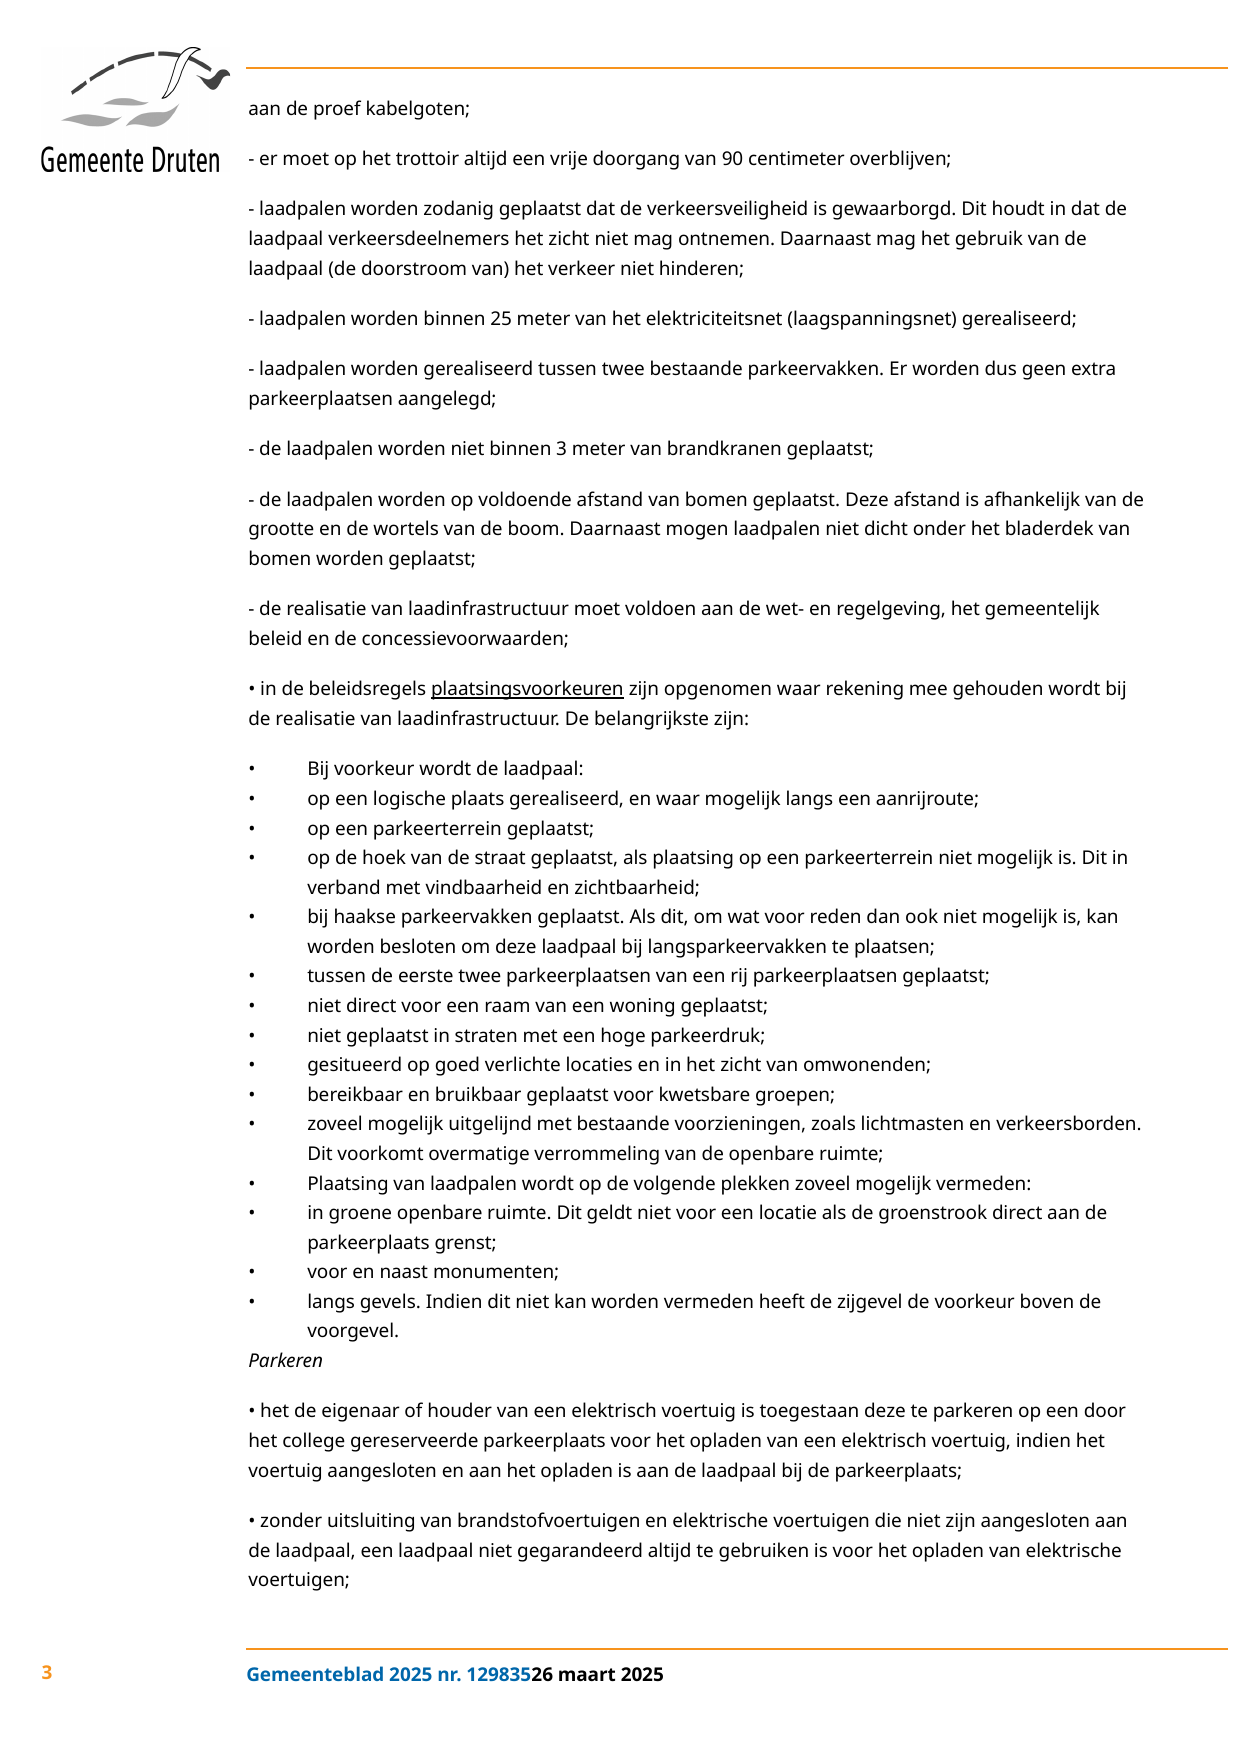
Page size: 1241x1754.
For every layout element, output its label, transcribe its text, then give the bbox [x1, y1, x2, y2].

list op een parkeerterrein geplaatst; [248, 815, 1152, 841]
list op een logische plaats gerealiseerd, en waar mogelijk langs een aanrijroute; [248, 785, 1152, 811]
text • in de beleidsregels plaatsingsvoorkeuren zijn opgenomen waar rekening mee gehouden wordt bij de realisatie van laadinfrastructuur. De belangrijkste zijn: [248, 676, 1152, 731]
text Parkeren [248, 1347, 1152, 1373]
text aan de proef kabelgoten; [248, 95, 1152, 121]
text • zonder uitsluiting van brandstofvoertuigen en elektrische voertuigen die niet zijn aangesloten aan de laadpaal, een laadpaal niet gegarandeerd altijd te gebruiken is voor het opladen van elektrische voertuigen; [248, 1507, 1152, 1592]
list in groene openbare ruimte. Dit geldt niet voor een locatie als de groenstrook direct aan de parkeerplaats grenst; [248, 1199, 1152, 1255]
text - de laadpalen worden niet binnen 3 meter van brandkranen geplaatst; [248, 436, 1152, 461]
list niet direct voor een raam van een woning geplaatst; [248, 992, 1152, 1018]
list bereikbaar en bruikbaar geplaatst voor kwetsbare groepen; [248, 1081, 1152, 1107]
list niet geplaatst in straten met een hoge parkeerdruk; [248, 1022, 1152, 1048]
list zoveel mogelijk uitgelijnd met bestaande voorzieningen, zoals lichtmasten en verkeersborden. Dit voorkomt overmatige verrommeling van de openbare ruimte; [248, 1111, 1152, 1166]
list op de hoek van de straat geplaatst, als plaatsing op een parkeerterrein niet mogelijk is. Dit in verband met vindbaarheid en zichtbaarheid; [248, 844, 1152, 900]
text - er moet op het trottoir altijd een vrije doorgang van 90 centimeter overblijven; [248, 145, 1152, 171]
text - laadpalen worden binnen 25 meter van het elektriciteitsnet (laagspanningsnet) gerealiseerd; [248, 305, 1152, 331]
picture [41, 47, 231, 172]
list voor en naast monumenten; [248, 1258, 1152, 1284]
list langs gevels. Indien dit niet kan worden vermeden heeft de zijgevel de voorkeur boven de voorgevel. [248, 1288, 1152, 1343]
text - de laadpalen worden op voldoende afstand van bomen geplaatst. Deze afstand is afhankelijk van de grootte en de wortels van de boom. Daarnaast mogen laadpalen niet dicht onder het bladerdek van bomen worden geplaatst; [248, 486, 1152, 571]
list bij haakse parkeervakken geplaatst. Als dit, om wat voor reden dan ook niet mogelijk is, kan worden besloten om deze laadpaal bij langsparkeervakken te plaatsen; [248, 903, 1152, 959]
list Bij voorkeur wordt de laadpaal: [248, 756, 1152, 781]
text - laadpalen worden gerealiseerd tussen twee bestaande parkeervakken. Er worden dus geen extra parkeerplaatsen aangelegd; [248, 356, 1152, 411]
list gesitueerd op goed verlichte locaties en in het zicht van omwonenden; [248, 1051, 1152, 1077]
text - de realisatie van laadinfrastructuur moet voldoen aan de wet- en regelgeving, het gemeentelijk beleid en de concessievoorwaarden; [248, 596, 1152, 651]
text • het de eigenaar of houder van een elektrisch voertuig is toegestaan deze te parkeren op een door het college gereserveerde parkeerplaats voor het opladen van een elektrisch voertuig, indien het voertuig aangesloten en aan het opladen is aan de laadpaal bij de parkeerplaats; [248, 1398, 1152, 1483]
list tussen de eerste twee parkeerplaatsen van een rij parkeerplaatsen geplaatst; [248, 963, 1152, 988]
text - laadpalen worden zodanig geplaatst dat de verkeersveiligheid is gewaarborgd. Dit houdt in dat de laadpaal verkeersdeelnemers het zicht niet mag ontnemen. Daarnaast mag het gebruik van de laadpaal (de doorstroom van) het verkeer niet hinderen; [248, 196, 1152, 281]
list Plaatsing van laadpalen wordt op de volgende plekken zoveel mogelijk vermeden: [248, 1170, 1152, 1196]
